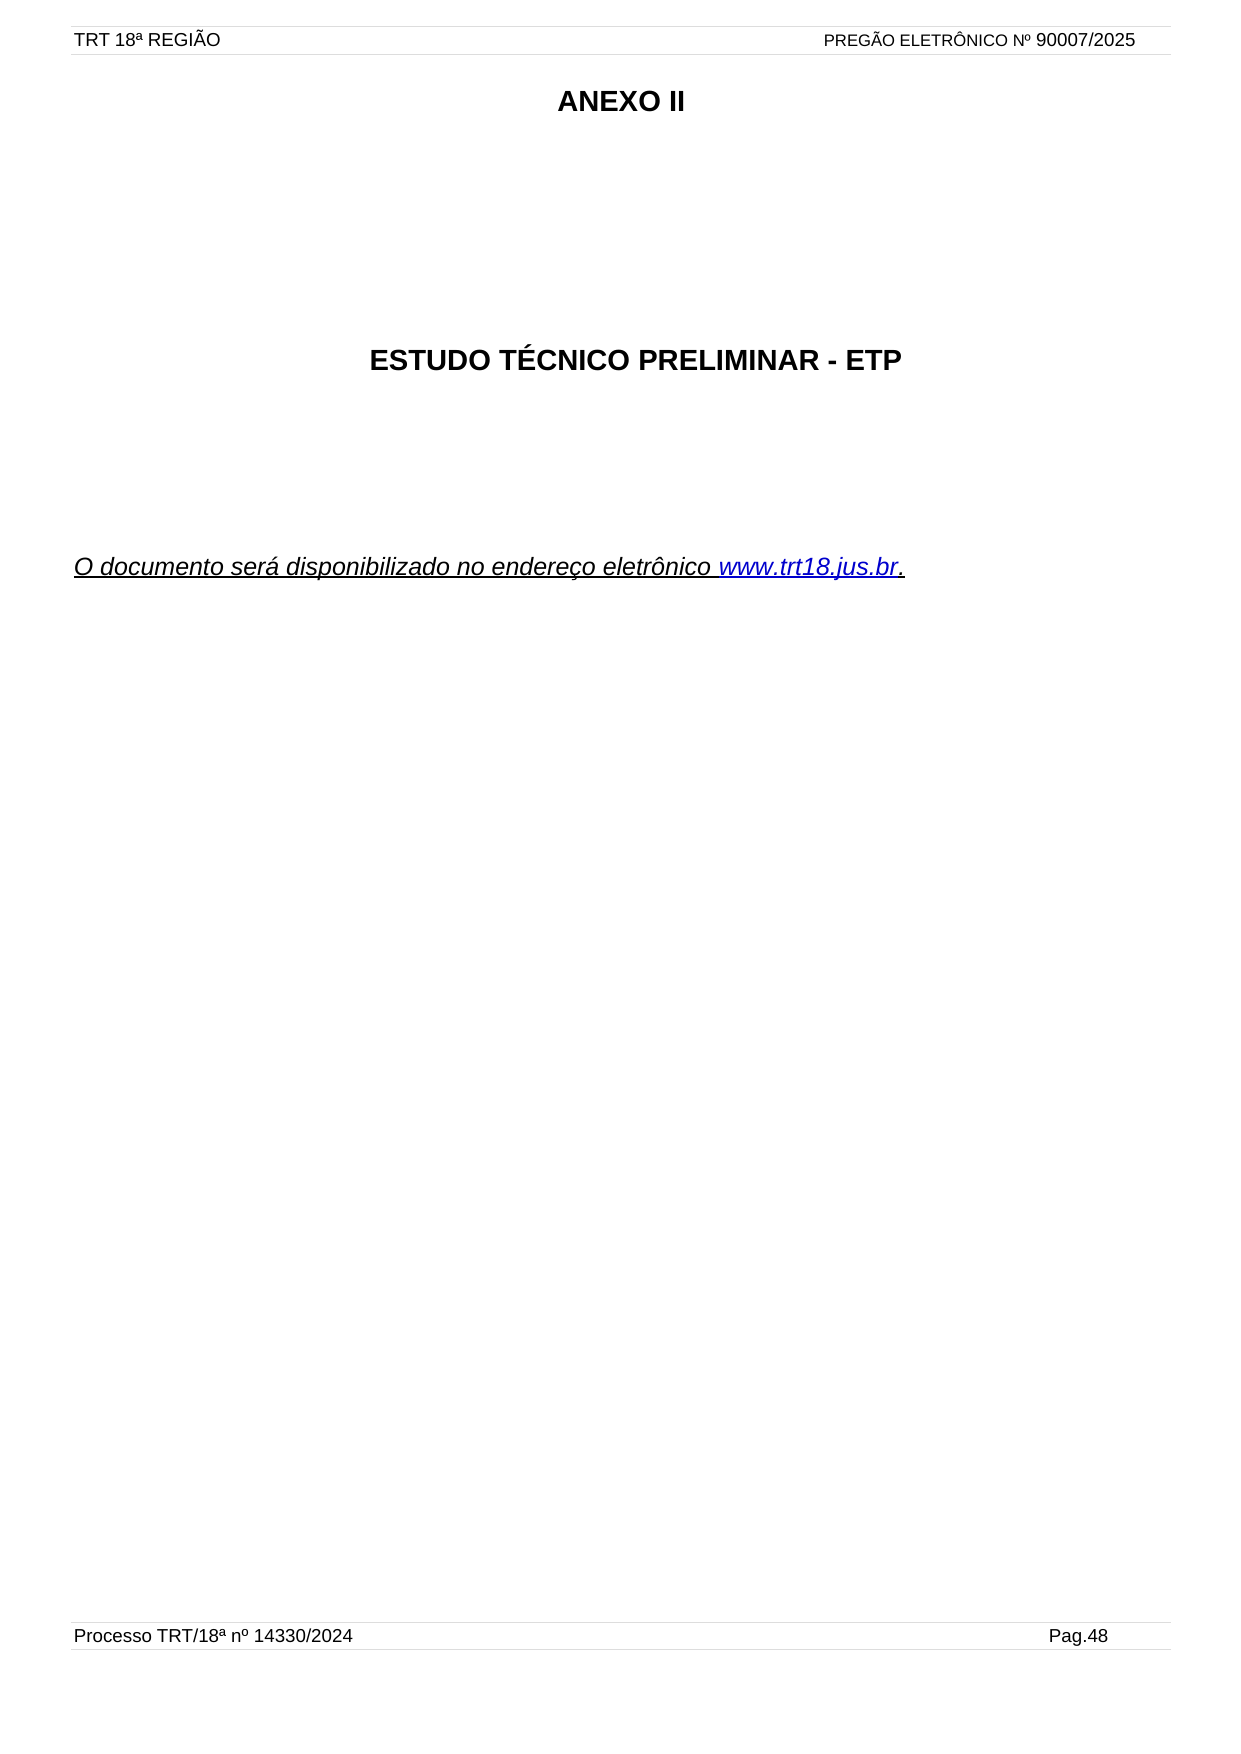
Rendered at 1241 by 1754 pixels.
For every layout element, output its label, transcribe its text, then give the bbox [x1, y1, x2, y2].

text O documento será disponibilizado no endereço eletrônico www.trt18.jus.br. [74, 552, 1168, 580]
text ESTUDO TÉCNICO PRELIMINAR - ETP [103, 343, 1168, 377]
text ANEXO II [74, 84, 1168, 117]
